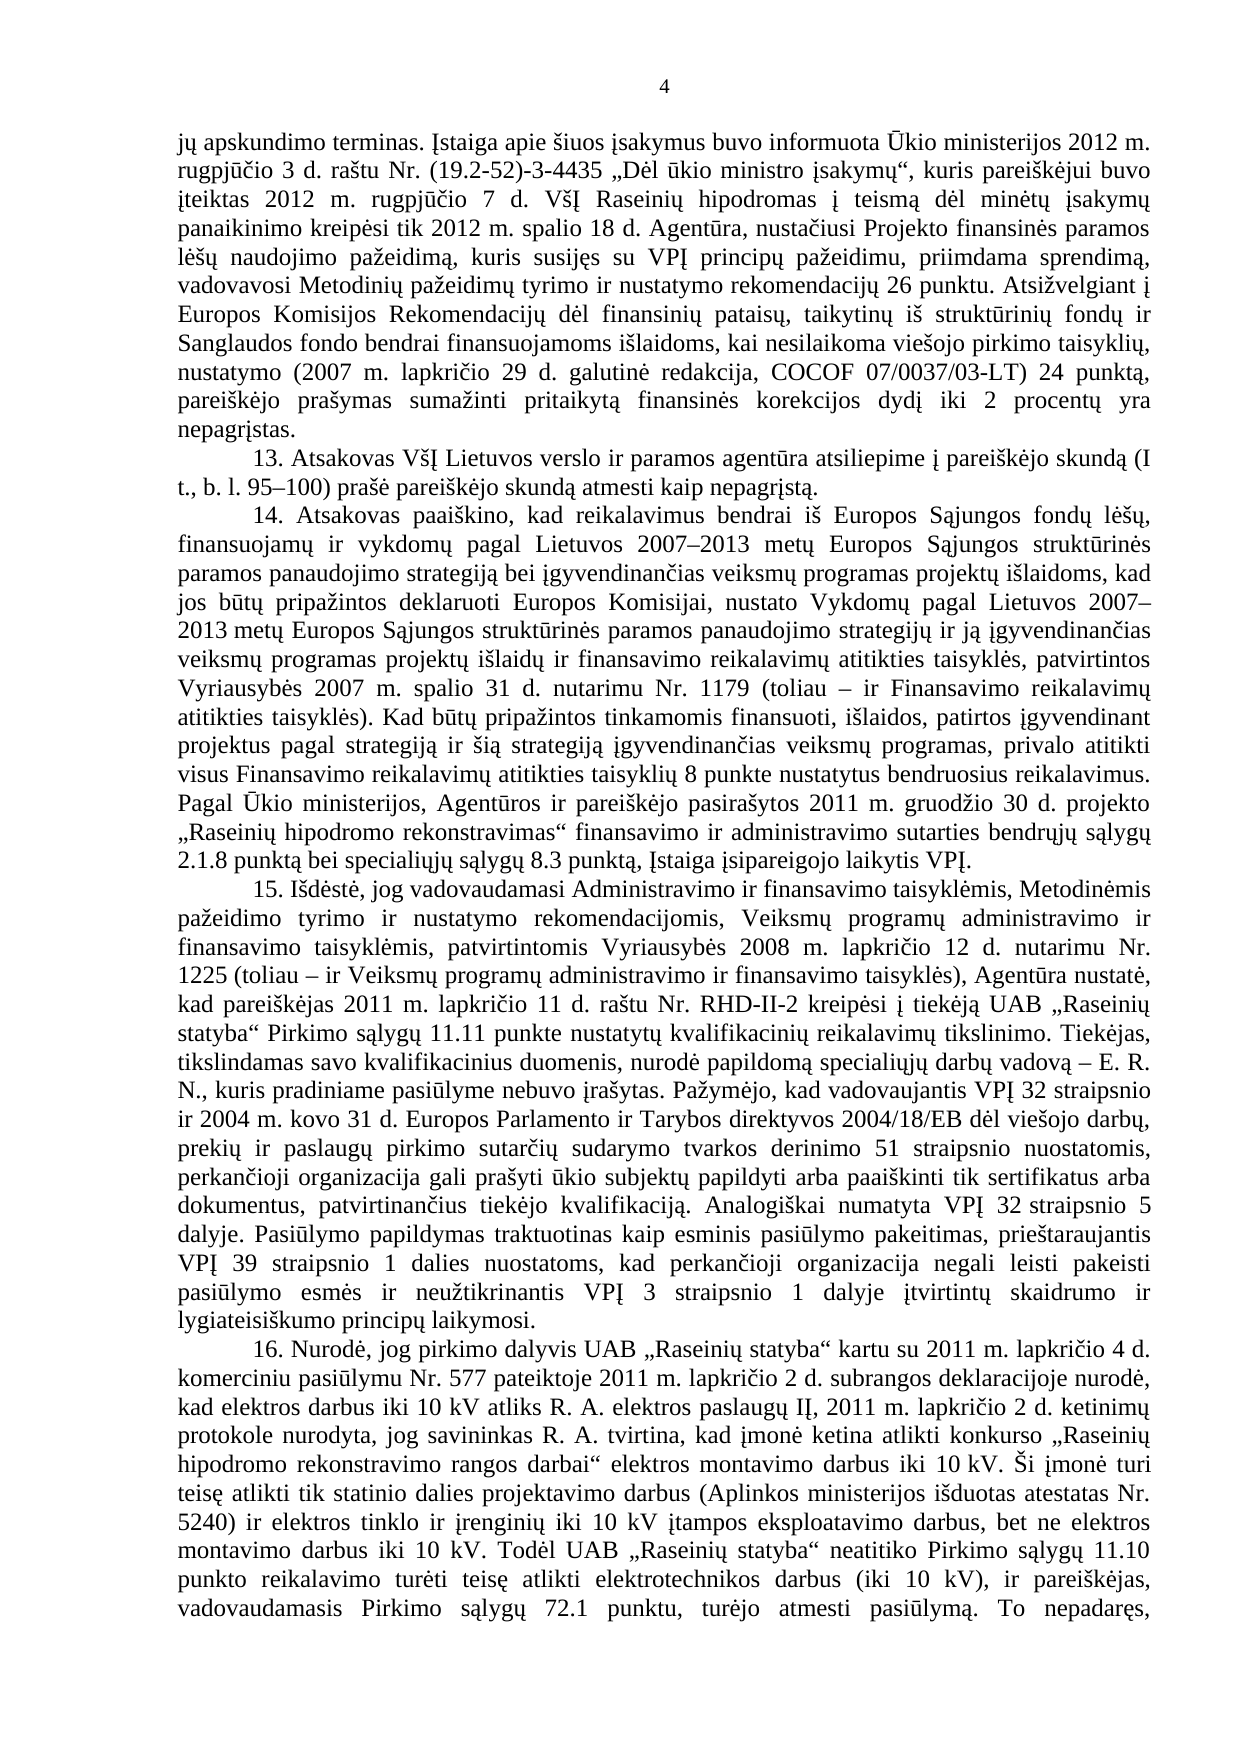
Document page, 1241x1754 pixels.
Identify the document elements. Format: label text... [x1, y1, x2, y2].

text 14. Atsakovas paaiškino, kad reikalavimus bendrai iš Europos Sąjungos fondų lėšų, finansuojamų ir vykdomų pagal Lietuvos 2007–2013 metų Europos Sąjungos struktūrinės paramos panaudojimo strategiją bei įgyvendinančias veiksmų programas projektų išlaidoms, kad jos būtų pripažintos deklaruoti Europos Komisijai, nustato Vykdomų pagal Lietuvos 2007–2013 metų Europos Sąjungos struktūrinės paramos panaudojimo strategijų ir ją įgyvendinančias veiksmų programas projektų išlaidų ir finansavimo reikalavimų atitikties taisyklės, patvirtintos Vyriausybės 2007 m. spalio 31 d. nutarimu Nr. 1179 (toliau – ir Finansavimo reikalavimų atitikties taisyklės). Kad būtų pripažintos tinkamomis finansuoti, išlaidos, patirtos įgyvendinant projektus pagal strategiją ir šią strategiją įgyvendinančias veiksmų programas, privalo atitikti visus Finansavimo reikalavimų atitikties taisyklių 8 punkte nustatytus bendruosius reikalavimus. Pagal Ūkio ministerijos, Agentūros ir pareiškėjo pasirašytos 2011 m. gruodžio 30 d. projekto „Raseinių hipodromo rekonstravimas“ finansavimo ir administravimo sutarties bendrųjų sąlygų 2.1.8 punktą bei specialiųjų sąlygų 8.3 punktą, Įstaiga įsipareigojo laikytis VPĮ. [177, 500, 1152, 874]
text 16. Nurodė, jog pirkimo dalyvis UAB „Raseinių statyba“ kartu su 2011 m. lapkričio 4 d. komerciniu pasiūlymu Nr. 577 pateiktoje 2011 m. lapkričio 2 d. subrangos deklaracijoje nurodė, kad elektros darbus iki 10 kV atliks R. A. elektros paslaugų IĮ, 2011 m. lapkričio 2 d. ketinimų protokole nurodyta, jog savininkas R. A. tvirtina, kad įmonė ketina atlikti konkurso „Raseinių hipodromo rekonstravimo rangos darbai“ elektros montavimo darbus iki 10 kV. Ši įmonė turi teisę atlikti tik statinio dalies projektavimo darbus (Aplinkos ministerijos išduotas atestatas Nr. 5240) ir elektros tinklo ir įrenginių iki 10 kV įtampos eksploatavimo darbus, bet ne elektros montavimo darbus iki 10 kV. Todėl UAB „Raseinių statyba“ neatitiko Pirkimo sąlygų 11.10 punkto reikalavimo turėti teisę atlikti elektrotechnikos darbus (iki 10 kV), ir pareiškėjas, vadovaudamasis Pirkimo sąlygų 72.1 punktu, turėjo atmesti pasiūlymą. To nepadaręs, [177, 1334, 1152, 1622]
text 13. Atsakovas VšĮ Lietuvos verslo ir paramos agentūra atsiliepime į pareiškėjo skundą (I t., b. l. 95–100) prašė pareiškėjo skundą atmesti kaip nepagrįstą. [177, 443, 1152, 500]
text 15. Išdėstė, jog vadovaudamasi Administravimo ir finansavimo taisyklėmis, Metodinėmis pažeidimo tyrimo ir nustatymo rekomendacijomis, Veiksmų programų administravimo ir finansavimo taisyklėmis, patvirtintomis Vyriausybės 2008 m. lapkričio 12 d. nutarimu Nr. 1225 (toliau – ir Veiksmų programų administravimo ir finansavimo taisyklės), Agentūra nustatė, kad pareiškėjas 2011 m. lapkričio 11 d. raštu Nr. RHD-II-2 kreipėsi į tiekėją UAB „Raseinių statyba“ Pirkimo sąlygų 11.11 punkte nustatytų kvalifikacinių reikalavimų tikslinimo. Tiekėjas, tikslindamas savo kvalifikacinius duomenis, nurodė papildomą specialiųjų darbų vadovą – E. R. N., kuris pradiniame pasiūlyme nebuvo įrašytas. Pažymėjo, kad vadovaujantis VPĮ 32 straipsnio ir 2004 m. kovo 31 d. Europos Parlamento ir Tarybos direktyvos 2004/18/EB dėl viešojo darbų, prekių ir paslaugų pirkimo sutarčių sudarymo tvarkos derinimo 51 straipsnio nuostatomis, perkančioji organizacija gali prašyti ūkio subjektų papildyti arba paaiškinti tik sertifikatus arba dokumentus, patvirtinančius tiekėjo kvalifikaciją. Analogiškai numatyta VPĮ 32 straipsnio 5 dalyje. Pasiūlymo papildymas traktuotinas kaip esminis pasiūlymo pakeitimas, prieštaraujantis VPĮ 39 straipsnio 1 dalies nuostatoms, kad perkančioji organizacija negali leisti pakeisti pasiūlymo esmės ir neužtikrinantis VPĮ 3 straipsnio 1 dalyje įtvirtintų skaidrumo ir lygiateisiškumo principų laikymosi. [177, 874, 1152, 1334]
text jų apskundimo terminas. Įstaiga apie šiuos įsakymus buvo informuota Ūkio ministerijos 2012 m. rugpjūčio 3 d. raštu Nr. (19.2-52)-3-4435 „Dėl ūkio ministro įsakymų“, kuris pareiškėjui buvo įteiktas 2012 m. rugpjūčio 7 d. VšĮ Raseinių hipodromas į teismą dėl minėtų įsakymų panaikinimo kreipėsi tik 2012 m. spalio 18 d. Agentūra, nustačiusi Projekto finansinės paramos lėšų naudojimo pažeidimą, kuris susijęs su VPĮ principų pažeidimu, priimdama sprendimą, vadovavosi Metodinių pažeidimų tyrimo ir nustatymo rekomendacijų 26 punktu. Atsižvelgiant į Europos Komisijos Rekomendacijų dėl finansinių pataisų, taikytinų iš struktūrinių fondų ir Sanglaudos fondo bendrai finansuojamoms išlaidoms, kai nesilaikoma viešojo pirkimo taisyklių, nustatymo (2007 m. lapkričio 29 d. galutinė redakcija, COCOF 07/0037/03-LT) 24 punktą, pareiškėjo prašymas sumažinti pritaikytą finansinės korekcijos dydį iki 2 procentų yra nepagrįstas. [177, 127, 1152, 443]
